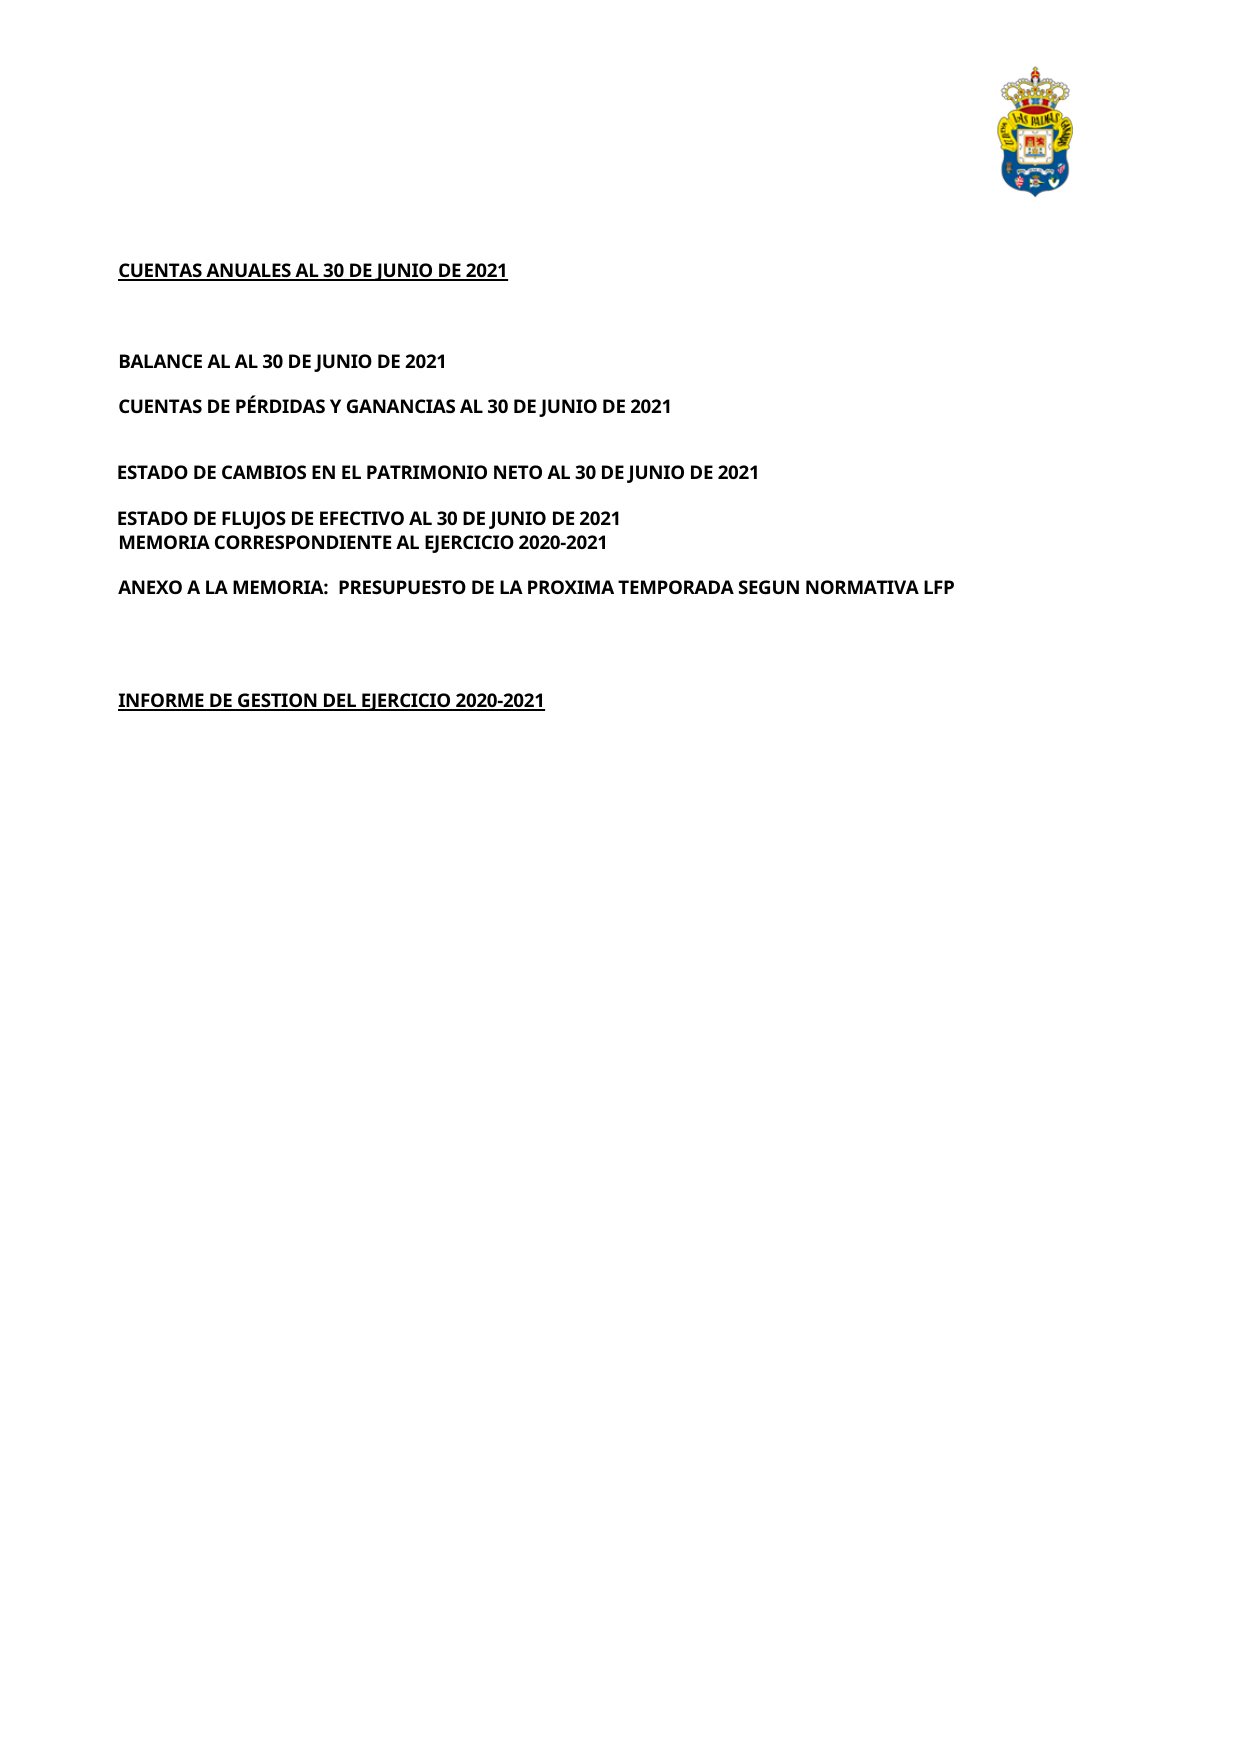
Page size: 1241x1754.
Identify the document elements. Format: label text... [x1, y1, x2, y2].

text MEMORIA CORRESPONDIENTE AL EJERCICIO 2020-2021 [118, 534, 1165, 553]
text CUENTAS DE PÉRDIDAS Y GANANCIAS AL 30 DE JUNIO DE 2021 [118, 398, 1165, 417]
text CUENTAS ANUALES AL 30 DE JUNIO DE 2021 [118, 262, 1165, 281]
text INFORME DE GESTION DEL EJERCICIO 2020-2021 [118, 692, 1165, 711]
text ANEXO A LA MEMORIA: PRESUPUESTO DE LA PROXIMA TEMPORADA SEGUN NORMATIVA LFP [118, 579, 1165, 598]
text BALANCE AL AL 30 DE JUNIO DE 2021 [118, 353, 1165, 372]
text ESTADO DE CAMBIOS EN EL PATRIMONIO NETO AL 30 DE JUNIO DE 2021 ESTADO DE FLUJOS DE EFECTIVO AL 30 DE JUNIO DE 2021 [117, 444, 801, 534]
